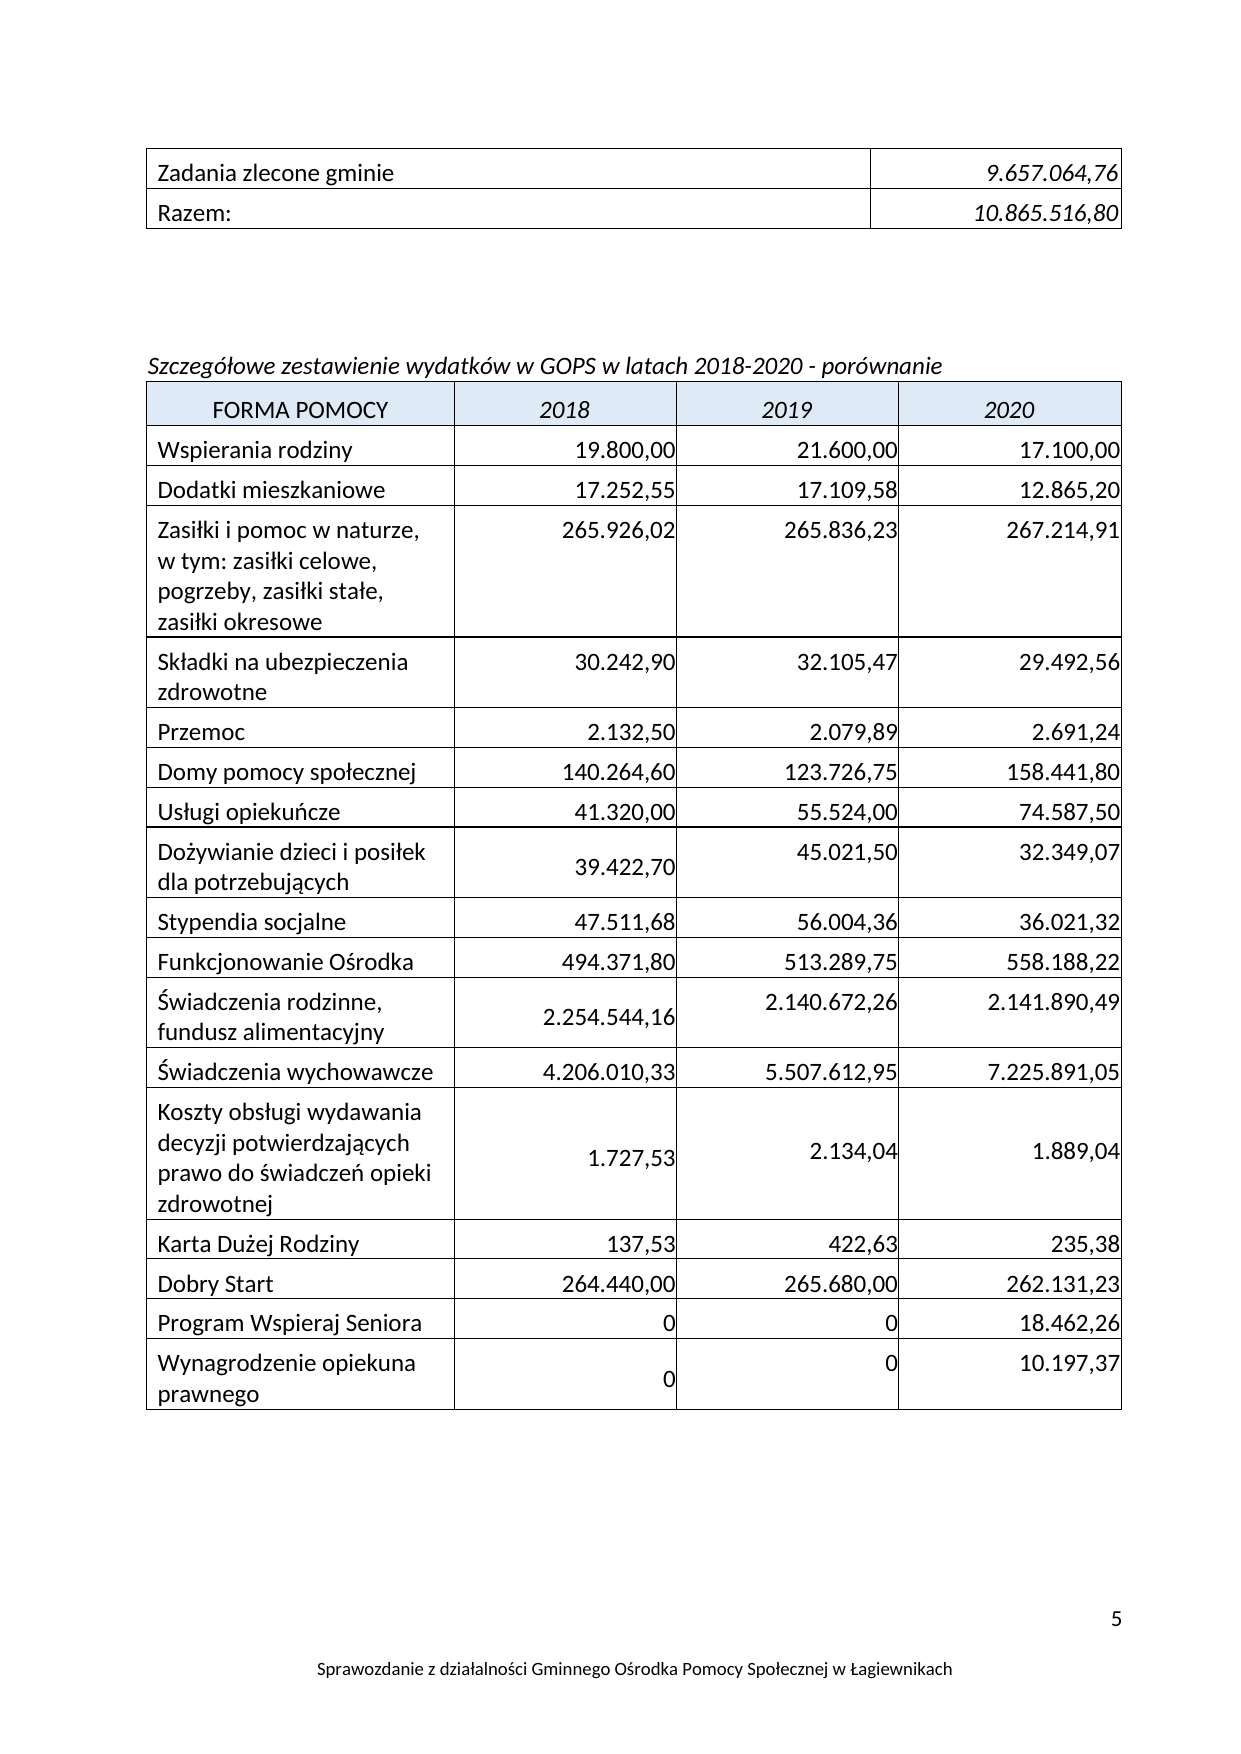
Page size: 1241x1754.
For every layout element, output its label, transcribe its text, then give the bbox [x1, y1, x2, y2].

table_cell 1.889,04 [899, 1088, 1121, 1218]
table_cell 1.727,53 [455, 1088, 676, 1218]
table_cell 235,38 [899, 1220, 1121, 1258]
table_cell 0 [455, 1339, 676, 1408]
table_cell 9.657.064,76 [871, 149, 1121, 187]
table_cell 74.587,50 [899, 788, 1121, 826]
table_cell 513.289,75 [677, 938, 898, 977]
table_cell 2.254.544,16 [455, 978, 676, 1047]
table_cell 10.197,37 [899, 1339, 1121, 1408]
table_cell 558.188,22 [899, 938, 1121, 977]
table_cell 137,53 [455, 1220, 676, 1258]
table_header 2019 [677, 382, 898, 425]
table_cell 265.680,00 [677, 1259, 898, 1298]
table_cell 32.349,07 [899, 828, 1121, 897]
table_cell Zasiłki i pomoc w naturze, w tym: zasiłki celowe, pogrzeby, zasiłki stałe, zasiłki okresowe [147, 506, 454, 636]
table_cell 5.507.612,95 [677, 1048, 898, 1087]
table_cell 17.252,55 [455, 466, 676, 505]
table_cell 0 [677, 1299, 898, 1338]
table_cell 0 [677, 1339, 898, 1408]
table_cell 36.021,32 [899, 898, 1121, 937]
table_cell 41.320,00 [455, 788, 676, 826]
table_cell Karta Dużej Rodziny [147, 1220, 454, 1258]
table_cell 265.836,23 [677, 506, 898, 636]
table_cell Koszty obsługi wydawania decyzji potwierdzających prawo do świadczeń opieki zdrowotnej [147, 1088, 454, 1218]
table_cell 422,63 [677, 1220, 898, 1258]
table_cell 2.140.672,26 [677, 978, 898, 1047]
table_cell 158.441,80 [899, 748, 1121, 787]
table_cell 4.206.010,33 [455, 1048, 676, 1087]
table_cell 7.225.891,05 [899, 1048, 1121, 1087]
table_header FORMA POMOCY [147, 382, 454, 425]
table_cell 47.511,68 [455, 898, 676, 937]
table_cell Stypendia socjalne [147, 898, 454, 937]
table_cell 265.926,02 [455, 506, 676, 636]
table_header 2018 [455, 382, 676, 425]
table_cell Wspierania rodziny [147, 426, 454, 465]
table_cell 2.691,24 [899, 708, 1121, 747]
table_cell 140.264,60 [455, 748, 676, 787]
table_cell Dożywianie dzieci i posiłek dla potrzebujących [147, 828, 454, 897]
table_cell 12.865,20 [899, 466, 1121, 505]
table_cell 0 [455, 1299, 676, 1338]
table_cell Usługi opiekuńcze [147, 788, 454, 826]
table_cell Przemoc [147, 708, 454, 747]
table_cell Składki na ubezpieczenia zdrowotne [147, 638, 454, 707]
table_cell Dodatki mieszkaniowe [147, 466, 454, 505]
table_cell 2.141.890,49 [899, 978, 1121, 1047]
table_cell 18.462,26 [899, 1299, 1121, 1338]
table_cell Zadania zlecone gminie [147, 149, 870, 187]
table_cell 55.524,00 [677, 788, 898, 826]
table_cell 17.109,58 [677, 466, 898, 505]
table_header 2020 [899, 382, 1121, 425]
table_cell Program Wspieraj Seniora [147, 1299, 454, 1338]
table_cell 2.132,50 [455, 708, 676, 747]
table_cell 19.800,00 [455, 426, 676, 465]
table_cell 2.134,04 [677, 1088, 898, 1218]
table_cell 21.600,00 [677, 426, 898, 465]
table_cell 45.021,50 [677, 828, 898, 897]
table_cell 123.726,75 [677, 748, 898, 787]
table_cell Dobry Start [147, 1259, 454, 1298]
table_cell Domy pomocy społecznej [147, 748, 454, 787]
table_cell 2.079,89 [677, 708, 898, 747]
table_cell 17.100,00 [899, 426, 1121, 465]
table_cell 39.422,70 [455, 828, 676, 897]
table_cell 56.004,36 [677, 898, 898, 937]
table_cell 29.492,56 [899, 638, 1121, 707]
table_cell 494.371,80 [455, 938, 676, 977]
table_cell 264.440,00 [455, 1259, 676, 1298]
text Szczegółowe zestawienie wydatków w GOPS w latach 2018-2020 - porównanie [148, 351, 1122, 381]
table_cell Świadczenia wychowawcze [147, 1048, 454, 1087]
table_cell Funkcjonowanie Ośrodka [147, 938, 454, 977]
table_cell 267.214,91 [899, 506, 1121, 636]
table_cell 32.105,47 [677, 638, 898, 707]
table_cell Świadczenia rodzinne, fundusz alimentacyjny [147, 978, 454, 1047]
table_cell Razem: [147, 189, 870, 227]
table_cell Wynagrodzenie opiekuna prawnego [147, 1339, 454, 1408]
table_cell 10.865.516,80 [871, 189, 1121, 227]
table_cell 262.131,23 [899, 1259, 1121, 1298]
table_cell 30.242,90 [455, 638, 676, 707]
